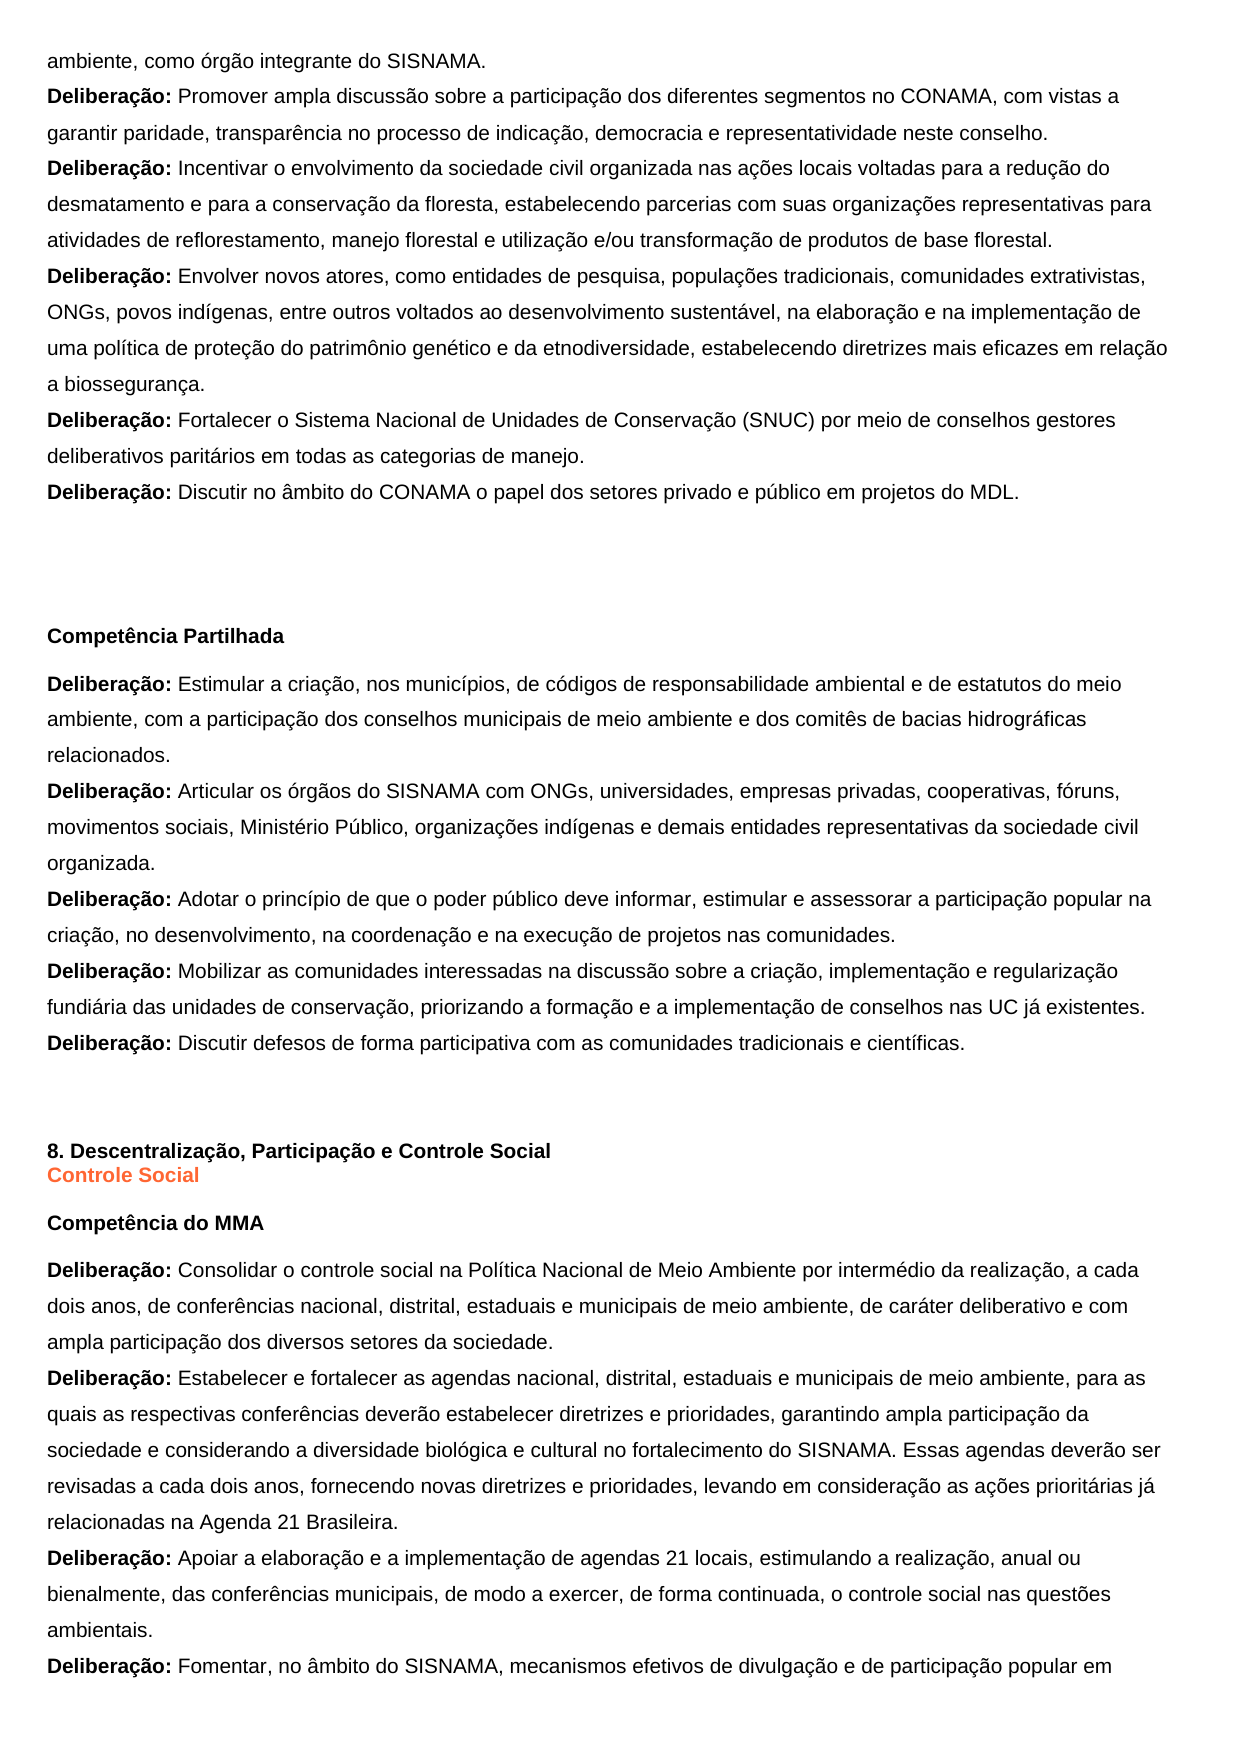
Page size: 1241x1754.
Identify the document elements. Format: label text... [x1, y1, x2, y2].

text Deliberação: Adotar o princípio de que o poder público deve informar, estimular e assessorar a participação popular na criação, no desenvolvimento, na coordenação e na execução de projetos nas comunidades. [47, 887, 1181, 947]
text 8. Descentralização, Participação e Controle Social [47, 1138, 1181, 1162]
text Competência do MMA [47, 1210, 1181, 1234]
text Deliberação: Discutir no âmbito do CONAMA o papel dos setores privado e público em projetos do MDL. [47, 480, 1181, 504]
text Deliberação: Fortalecer o Sistema Nacional de Unidades de Conservação (SNUC) por meio de conselhos gestores deliberativos paritários em todas as categorias de manejo. [47, 408, 1181, 468]
text Deliberação: Incentivar o envolvimento da sociedade civil organizada nas ações locais voltadas para a redução do desmatamento e para a conservação da floresta, estabelecendo parcerias com suas organizações representativas para atividades de reflorestamento, manejo florestal e utilização e/ou transformação de produtos de base florestal. [47, 156, 1181, 252]
text Deliberação: Promover ampla discussão sobre a participação dos diferentes segmentos no CONAMA, com vistas a garantir paridade, transparência no processo de indicação, democracia e representatividade neste conselho. [47, 84, 1181, 144]
text Deliberação: Estabelecer e fortalecer as agendas nacional, distrital, estaduais e municipais de meio ambiente, para as quais as respectivas conferências deverão estabelecer diretrizes e prioridades, garantindo ampla participação da sociedade e considerando a diversidade biológica e cultural no fortalecimento do SISNAMA. Essas agendas deverão ser revisadas a cada dois anos, fornecendo novas diretrizes e prioridades, levando em consideração as ações prioritárias já relacionadas na Agenda 21 Brasileira. [47, 1366, 1181, 1534]
text Deliberação: Mobilizar as comunidades interessadas na discussão sobre a criação, implementação e regularização fundiária das unidades de conservação, priorizando a formação e a implementação de conselhos nas UC já existentes. [47, 959, 1181, 1019]
text Deliberação: Discutir defesos de forma participativa com as comunidades tradicionais e científicas. [47, 1031, 1181, 1055]
text Competência Partilhada [47, 623, 1181, 647]
text Controle Social [47, 1162, 1181, 1186]
text Deliberação: Estimular a criação, nos municípios, de códigos de responsabilidade ambiental e de estatutos do meio ambiente, com a participação dos conselhos municipais de meio ambiente e dos comitês de bacias hidrográficas relacionados. [47, 671, 1181, 767]
text Deliberação: Envolver novos atores, como entidades de pesquisa, populações tradicionais, comunidades extrativistas, ONGs, povos indígenas, entre outros voltados ao desenvolvimento sustentável, na elaboração e na implementação de uma política de proteção do patrimônio genético e da etnodiversidade, estabelecendo diretrizes mais eficazes em relação a biossegurança. [47, 264, 1181, 396]
text Deliberação: Articular os órgãos do SISNAMA com ONGs, universidades, empresas privadas, cooperativas, fóruns, movimentos sociais, Ministério Público, organizações indígenas e demais entidades representativas da sociedade civil organizada. [47, 779, 1181, 875]
text Deliberação: Consolidar o controle social na Política Nacional de Meio Ambiente por intermédio da realização, a cada dois anos, de conferências nacional, distrital, estaduais e municipais de meio ambiente, de caráter deliberativo e com ampla participação dos diversos setores da sociedade. [47, 1258, 1181, 1354]
text Deliberação: Fomentar, no âmbito do SISNAMA, mecanismos efetivos de divulgação e de participação popular em [47, 1654, 1181, 1678]
text ambiente, como órgão integrante do SISNAMA. [47, 48, 1181, 72]
text Deliberação: Apoiar a elaboração e a implementação de agendas 21 locais, estimulando a realização, anual ou bienalmente, das conferências municipais, de modo a exercer, de forma continuada, o controle social nas questões ambientais. [47, 1546, 1181, 1642]
